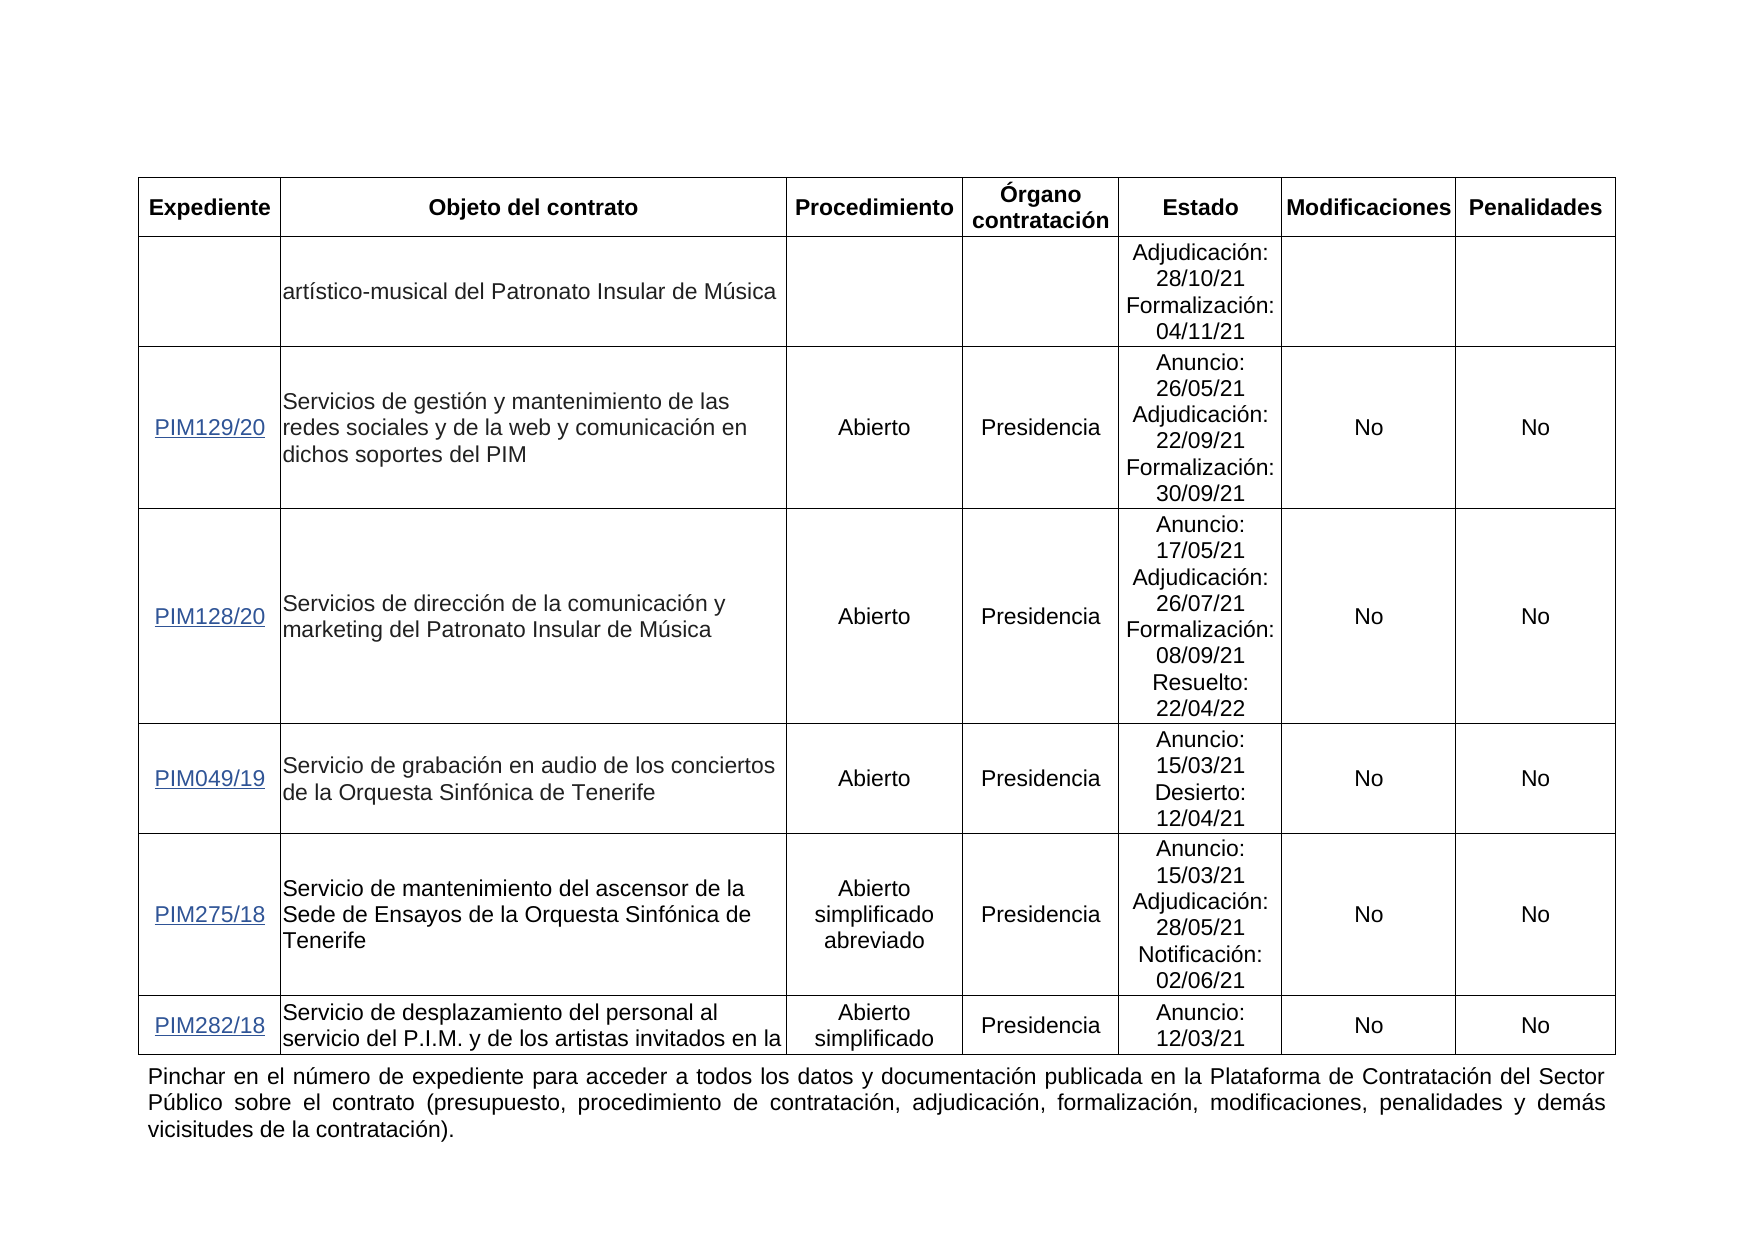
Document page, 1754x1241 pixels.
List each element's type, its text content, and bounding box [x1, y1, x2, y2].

table_cell Adjudicación: 28/10/21 Formalización: 04/11/21 [1119, 237, 1281, 346]
table_cell [787, 237, 962, 346]
table_cell Presidencia [963, 996, 1118, 1054]
table_cell No [1456, 724, 1615, 833]
table_header Procedimiento [787, 178, 962, 236]
table_cell No [1456, 834, 1615, 995]
table_cell No [1282, 724, 1455, 833]
table_cell No [1456, 996, 1615, 1054]
table_cell [963, 237, 1118, 346]
table_cell Abierto simplificado [787, 996, 962, 1054]
table_cell Servicios de gestión y mantenimiento de las redes sociales y de la web y comunicación en dichos soportes del PIM [281, 347, 786, 508]
table_cell Anuncio: 15/03/21 Adjudicación: 28/05/21 Notificación: 02/06/21 [1119, 834, 1281, 995]
table_cell Presidencia [963, 509, 1118, 723]
table_cell Abierto [787, 724, 962, 833]
table_cell Anuncio: 12/03/21 [1119, 996, 1281, 1054]
table_cell PIM275/18 [139, 834, 280, 995]
table_cell No [1282, 347, 1455, 508]
table_cell No [1282, 834, 1455, 995]
table_cell Servicio de desplazamiento del personal al servicio del P.I.M. y de los artistas invitados en la [281, 996, 786, 1054]
table_cell No [1456, 347, 1615, 508]
table_cell No [1456, 509, 1615, 723]
table_cell PIM049/19 [139, 724, 280, 833]
table_cell Abierto [787, 347, 962, 508]
table_cell Servicio de mantenimiento del ascensor de la Sede de Ensayos de la Orquesta Sinfónica de Tenerife [281, 834, 786, 995]
table_cell PIM128/20 [139, 509, 280, 723]
table_header Estado [1119, 178, 1281, 236]
table_cell Presidencia [963, 347, 1118, 508]
table_header Expediente [139, 178, 280, 236]
table_header Modificaciones [1282, 178, 1455, 236]
table_cell No [1282, 509, 1455, 723]
table_cell No [1282, 996, 1455, 1054]
table_cell [139, 237, 280, 346]
table_cell Anuncio: 17/05/21 Adjudicación: 26/07/21 Formalización: 08/09/21 Resuelto: 22/04/22 [1119, 509, 1281, 723]
table_cell Servicio de grabación en audio de los conciertos de la Orquesta Sinfónica de Tenerife [281, 724, 786, 833]
table_cell PIM282/18 [139, 996, 280, 1054]
table_cell Servicios de dirección de la comunicación y marketing del Patronato Insular de Música [281, 509, 786, 723]
table_cell PIM129/20 [139, 347, 280, 508]
table_cell [1456, 237, 1615, 346]
table_header Órgano contratación [963, 178, 1118, 236]
table_header Objeto del contrato [281, 178, 786, 236]
table_header Penalidades [1456, 178, 1615, 236]
table_cell artístico-musical del Patronato Insular de Música [281, 237, 786, 346]
table_cell Anuncio: 26/05/21 Adjudicación: 22/09/21 Formalización: 30/09/21 [1119, 347, 1281, 508]
table_cell [1282, 237, 1455, 346]
table_cell Abierto simplificado abreviado [787, 834, 962, 995]
table_cell Anuncio: 15/03/21 Desierto: 12/04/21 [1119, 724, 1281, 833]
table_cell Presidencia [963, 724, 1118, 833]
table_cell Abierto [787, 509, 962, 723]
table_cell Presidencia [963, 834, 1118, 995]
